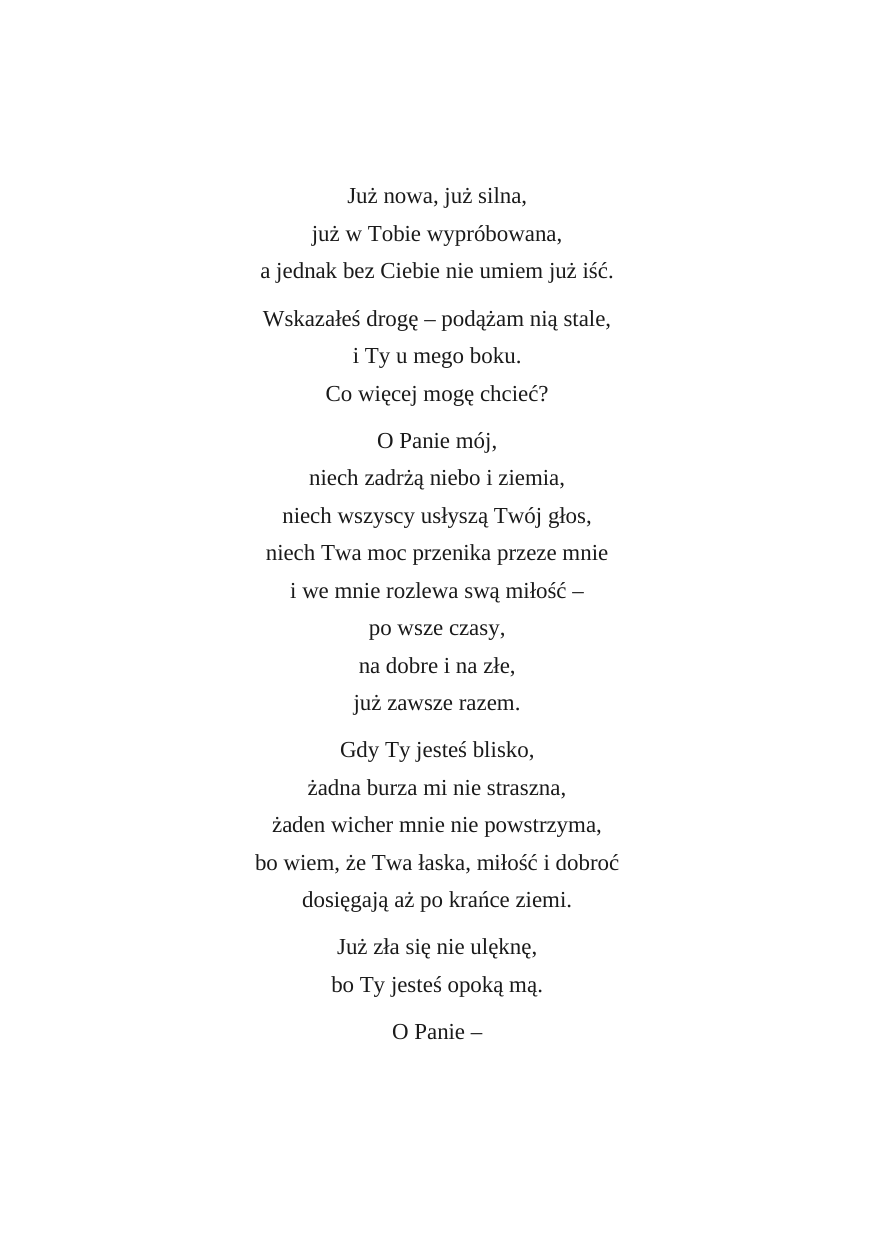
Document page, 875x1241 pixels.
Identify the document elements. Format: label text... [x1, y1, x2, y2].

text Gdy Ty jesteś blisko, [207, 731, 667, 764]
text niech zadrżą niebo i ziemia, [207, 459, 667, 492]
text po wsze czasy, [207, 609, 667, 642]
text żadna burza mi nie straszna, [207, 768, 667, 802]
text bo Ty jesteś opoką mą. [207, 966, 667, 999]
text już zawsze razem. [207, 684, 667, 717]
text O Panie mój, [207, 421, 667, 455]
text Co więcej mogę chcieć? [207, 374, 667, 408]
text Wskazałeś drogę – podążam nią stale, [207, 299, 667, 333]
text dosięgają aż po krańce ziemi. [207, 881, 667, 914]
text niech wszyscy usłyszą Twój głos, [207, 496, 667, 530]
text na dobre i na złe, [207, 646, 667, 680]
text Już zła się nie ulęknę, [207, 928, 667, 961]
text a jednak bez Ciebie nie umiem już iść. [207, 252, 667, 286]
text O Panie – [207, 1013, 667, 1046]
text bo wiem, że Twa łaska, miłość i dobroć [207, 843, 667, 877]
text i we mnie rozlewa swą miłość – [207, 571, 667, 605]
text żaden wicher mnie nie powstrzyma, [207, 806, 667, 839]
text Już nowa, już silna, [207, 177, 667, 211]
text i Ty u mego boku. [207, 337, 667, 370]
text niech Twa moc przenika przeze mnie [207, 534, 667, 567]
text już w Tobie wypróbowana, [207, 215, 667, 248]
